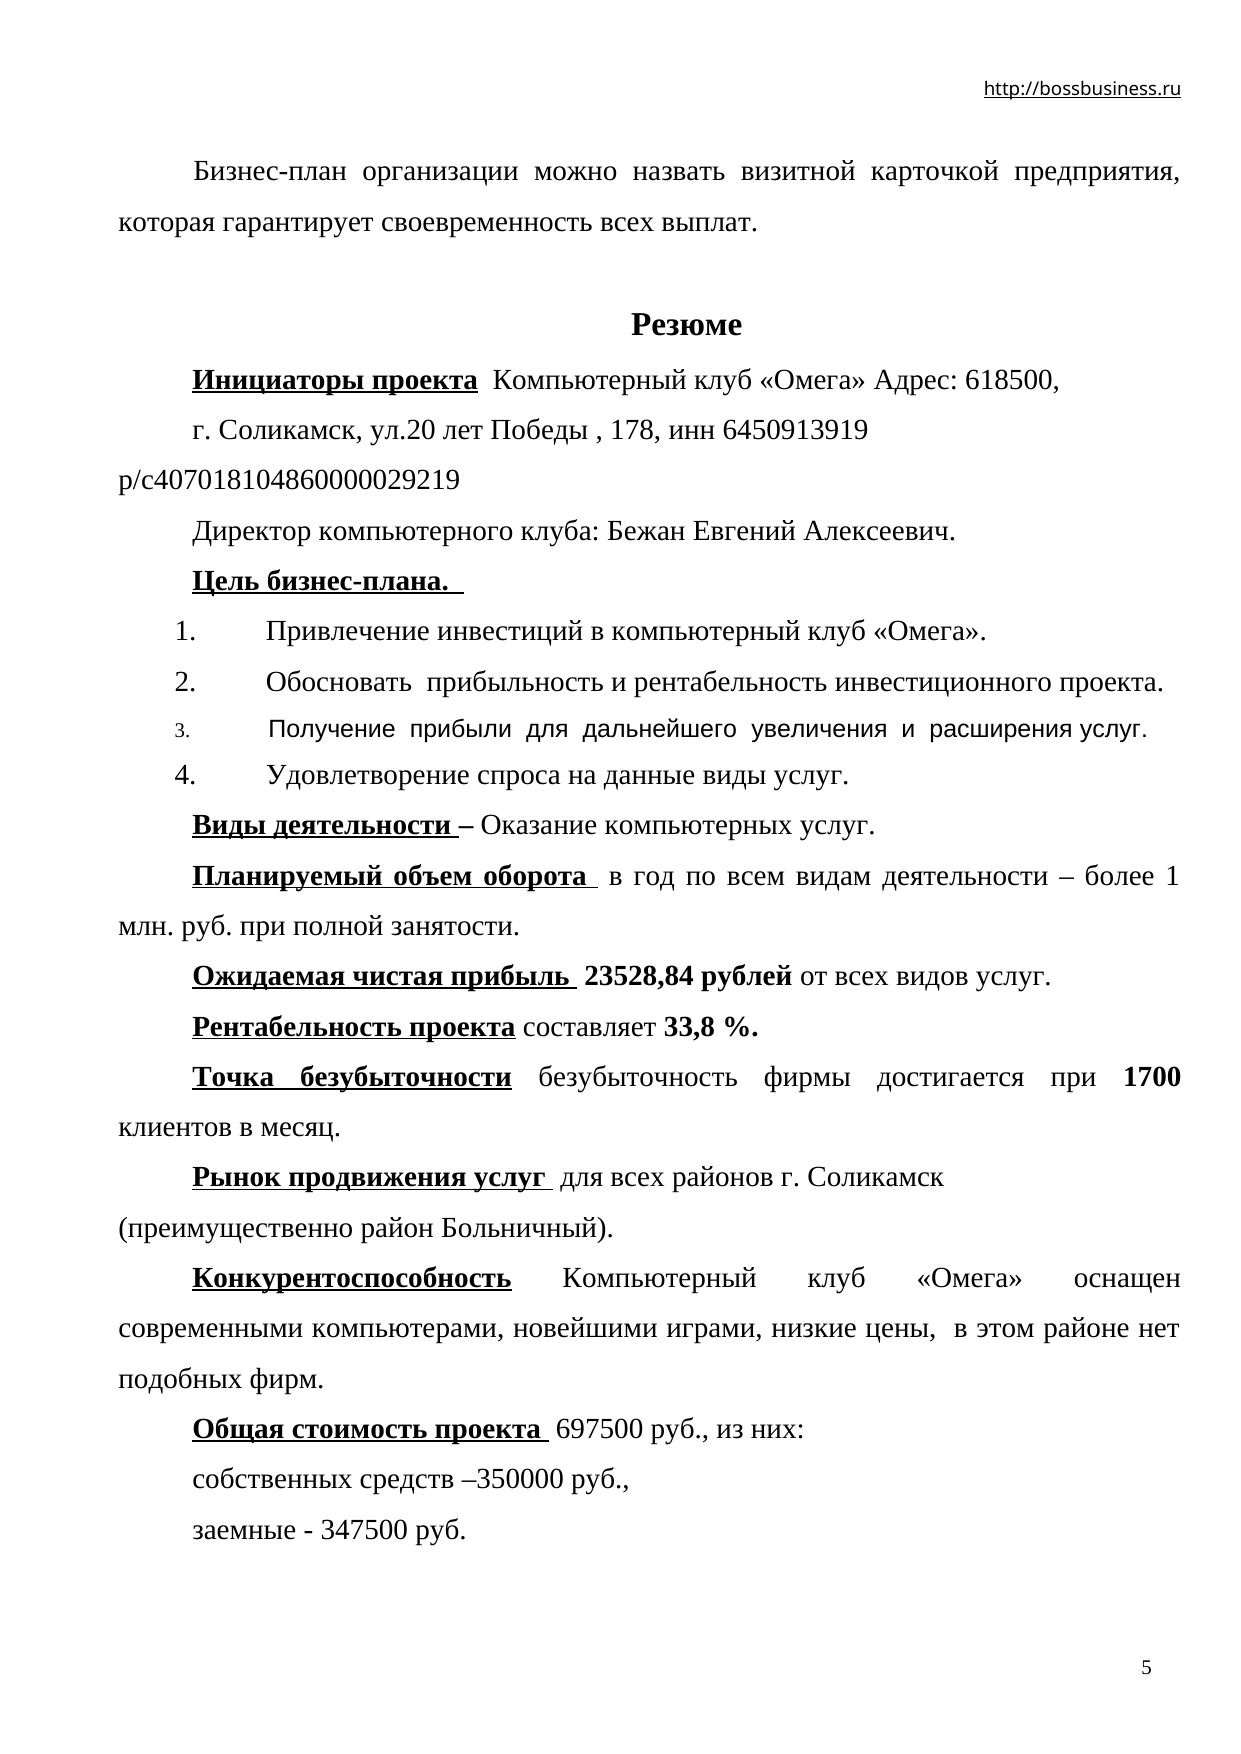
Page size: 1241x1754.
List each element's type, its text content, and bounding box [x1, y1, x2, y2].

list Получение прибыли для дальнейшего увеличения и расширения услуг. [174, 714, 1181, 743]
text г. Соликамск, ул.20 лет Победы , 178, инн 6450913919 р/с407018104860000029219 [118, 412, 1181, 496]
list Удовлетворение спроса на данные виды услуг. [174, 757, 1181, 791]
list Привлечение инвестиций в компьютерный клуб «Омега». [174, 613, 1181, 647]
list Обосновать прибыльность и рентабельность инвестиционного проекта. [174, 664, 1181, 697]
text Общая стоимость проекта 697500 руб., из них: [118, 1411, 1181, 1445]
text Точка безубыточности безубыточность фирмы достигается при 1700 клиентов в месяц. [118, 1059, 1181, 1143]
text Ожидаемая чистая прибыль 23528,84 рублей от всех видов услуг. [118, 958, 1181, 992]
text Цель бизнес-плана. [118, 563, 1181, 597]
text Конкурентоспособность Компьютерный клуб «Омега» оснащен современными компьютерами, новейшими играми, низкие цены, в этом районе нет подобных фирм. [118, 1260, 1181, 1394]
text Виды деятельности – Оказание компьютерных услуг. [118, 807, 1181, 841]
text Планируемый объем оборота в год по всем видам деятельности – более 1 млн. руб. при полной занятости. [118, 858, 1181, 942]
text Директор компьютерного клуба: Бежан Евгений Алексеевич. [118, 513, 1181, 546]
text Рынок продвижения услуг для всех районов г. Соликамск (преимущественно район Больничный). [118, 1159, 1181, 1243]
text Бизнес-план организации можно назвать визитной карточкой предприятия, которая гарантирует своевременность всех выплат. [118, 153, 1181, 237]
text Резюме [118, 304, 1181, 343]
text Рентабельность проекта составляет 33,8 %. [118, 1009, 1181, 1042]
text Инициаторы проекта Компьютерный клуб «Омега» Адрес: 618500, [118, 362, 1181, 395]
text собственных средств –350000 руб., [118, 1461, 1181, 1495]
text заемные - 347500 руб. [118, 1512, 1181, 1545]
